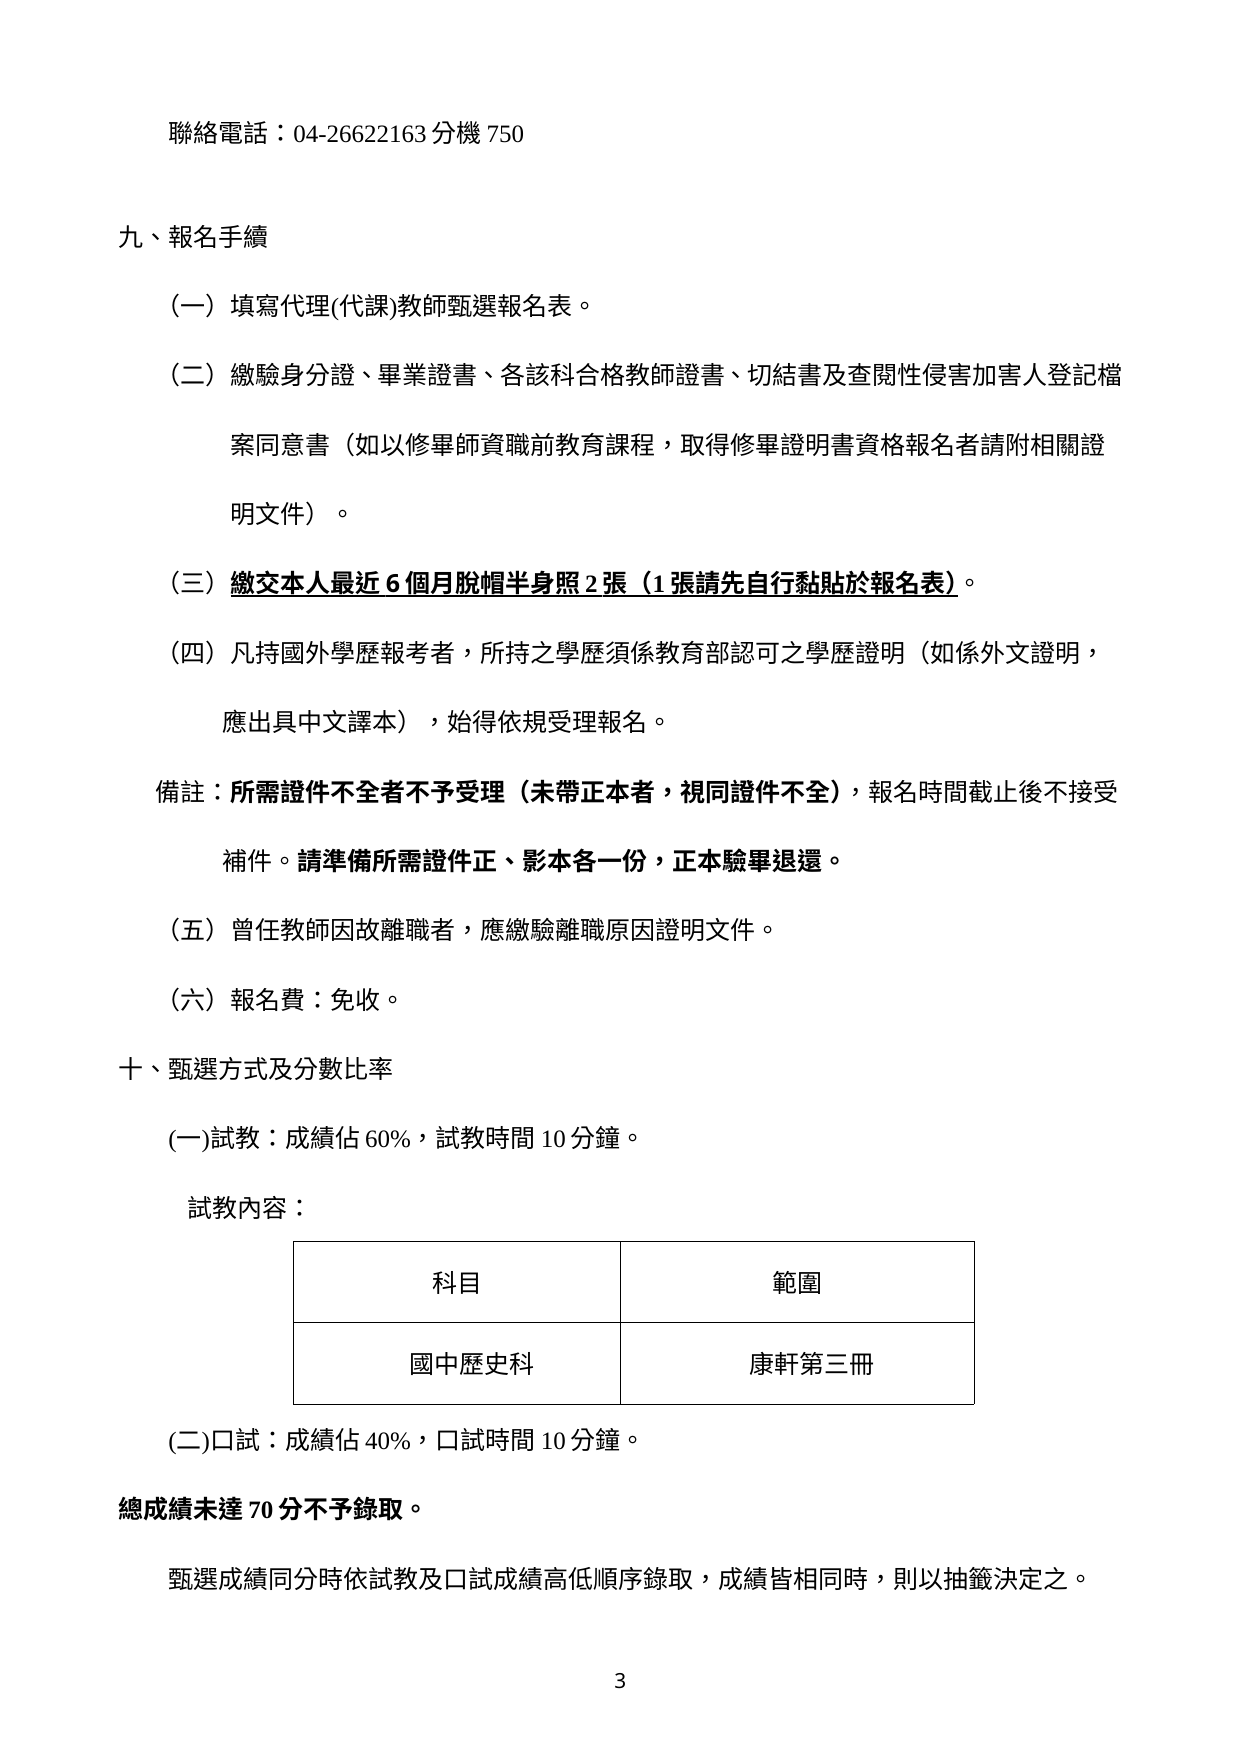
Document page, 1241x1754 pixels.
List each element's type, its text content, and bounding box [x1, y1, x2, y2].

table_cell 國中歷史科 [294, 1323, 620, 1403]
text 甄選成績同分時依試教及口試成績高低順序錄取，成績皆相同時，則以抽籤決定之。 [168, 1543, 1122, 1612]
text （六）報名費：免收。 [156, 964, 1122, 1033]
text 聯絡電話：04-26622163分機750 [168, 96, 1122, 166]
text 九、報名手續 [118, 201, 1122, 270]
table_header 科目 [294, 1242, 620, 1322]
text （一）填寫代理(代課)教師甄選報名表。 [118, 270, 1122, 339]
text 備註：所需證件不全者不予受理（未帶正本者，視同證件不全），報名時間截止後不接受補件。請準備所需證件正、影本各一份，正本驗畢退還。 [156, 756, 1122, 894]
text (一)試教：成績佔60%，試教時間10分鐘。 [168, 1102, 1122, 1172]
text 十、甄選方式及分數比率 [118, 1033, 1122, 1102]
table_header 範圍 [621, 1242, 974, 1322]
text （五）曾任教師因故離職者，應繳驗離職原因證明文件。 [156, 894, 1122, 964]
text （四）凡持國外學歷報考者，所持之學歷須係教育部認可之學歷證明（如係外文證明，應出具中文譯本），始得依規受理報名。 [156, 617, 1122, 756]
text (二)口試：成績佔40%，口試時間10分鐘。 [168, 1404, 1122, 1473]
table_cell 康軒第三冊 [621, 1323, 974, 1403]
text （二）繳驗身分證、畢業證書、各該科合格教師證書、切結書及查閱性侵害加害人登記檔案同意書（如以修畢師資職前教育課程，取得修畢證明書資格報名者請附相關證明文件）。 [156, 339, 1122, 547]
text （三）繳交本人最近6個月脫帽半身照2張（1張請先自行黏貼於報名表）。 [156, 547, 1122, 617]
text 試教內容： [168, 1172, 1122, 1241]
text 總成績未達70分不予錄取。 [118, 1473, 1122, 1543]
